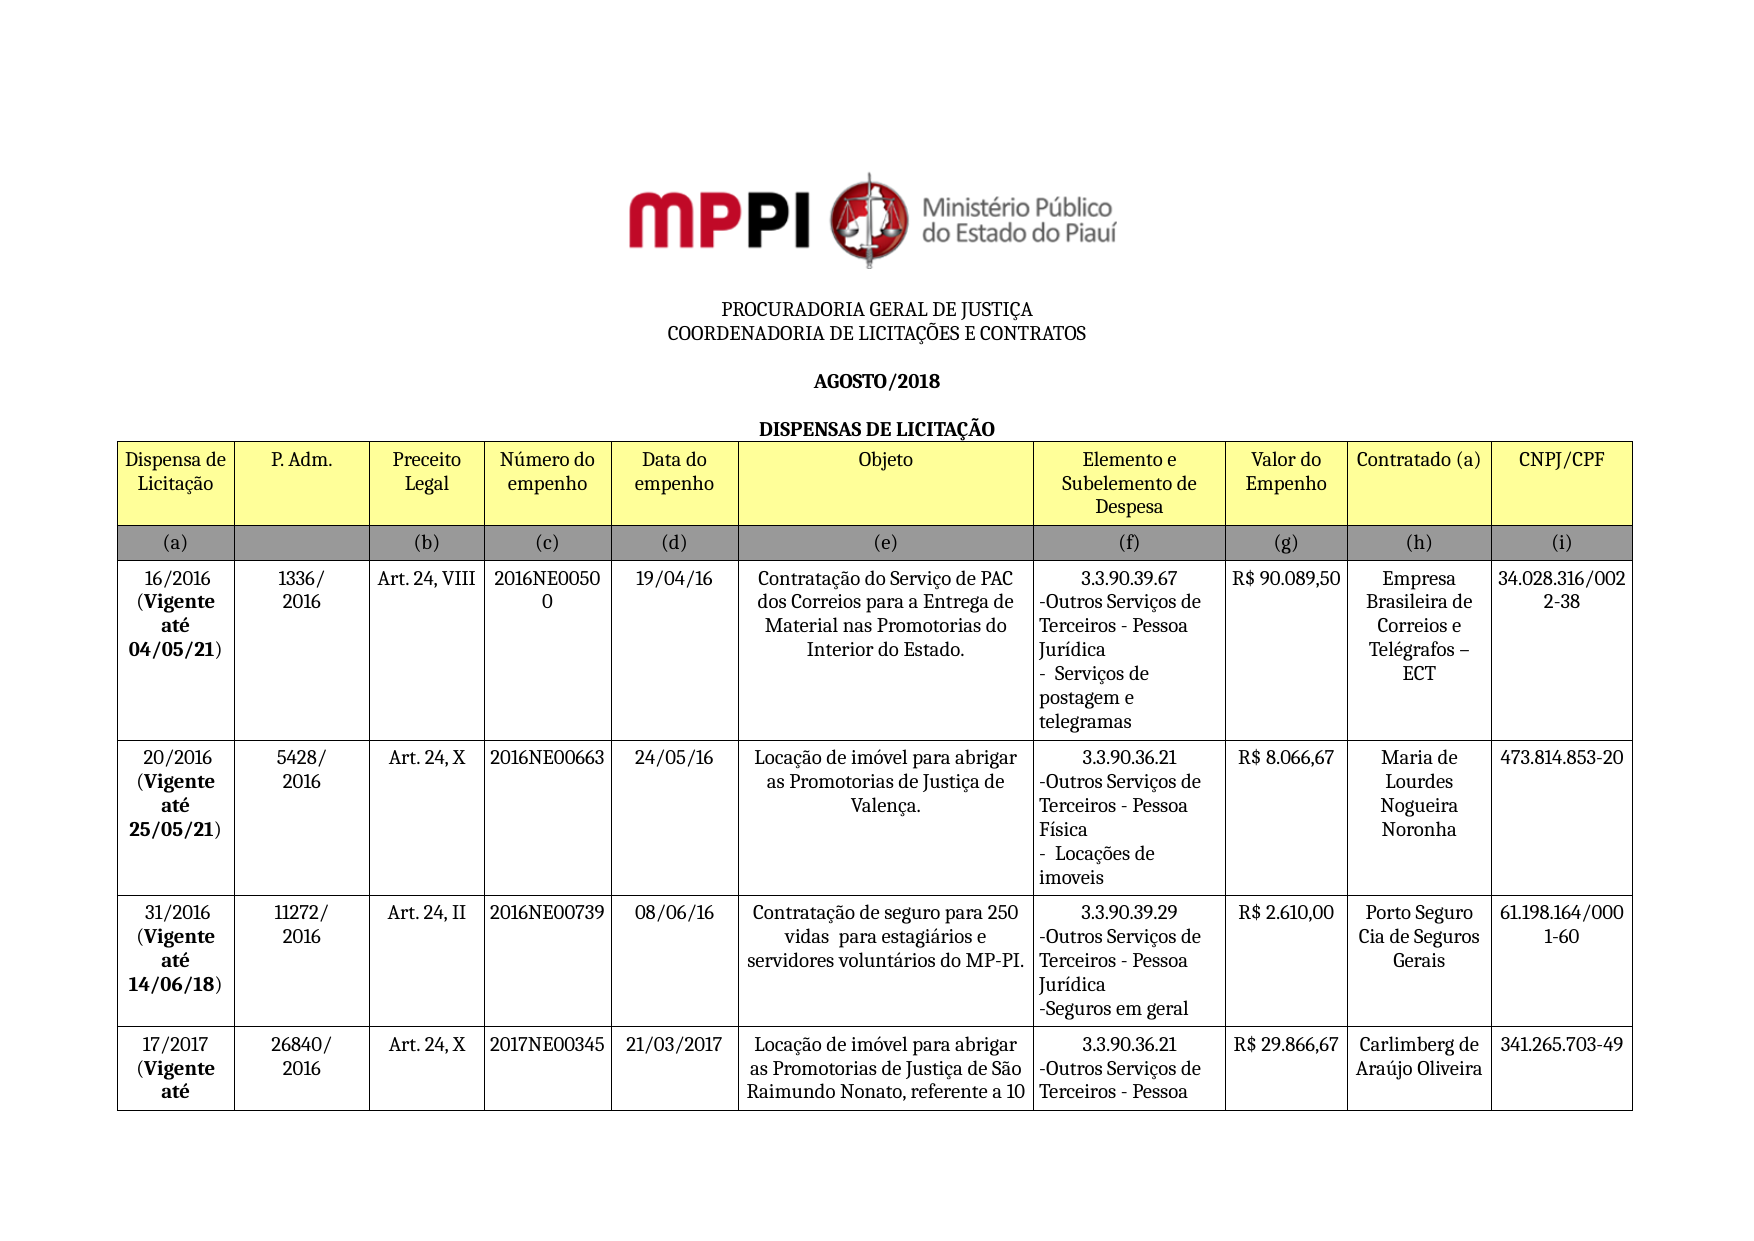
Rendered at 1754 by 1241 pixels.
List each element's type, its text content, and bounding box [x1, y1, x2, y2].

table_cell (a) [118, 526, 234, 560]
table_cell (e) [739, 526, 1033, 560]
table_cell 24/05/16 [612, 741, 738, 895]
table_cell 08/06/16 [612, 896, 738, 1026]
table_header Objeto [739, 442, 1033, 525]
table_cell (c) [485, 526, 611, 560]
table_cell 3.3.90.36.21 -Outros Serviços de Terceiros - Pessoa Física - Locações de imoveis [1034, 741, 1225, 895]
table_cell 2017NE00345 [485, 1027, 611, 1110]
table_cell (g) [1226, 526, 1347, 560]
table_cell 473.814.853-20 [1492, 741, 1632, 895]
table_header Número do empenho [485, 442, 611, 525]
table_cell Art. 24, II [370, 896, 484, 1026]
table_cell Empresa Brasileira de Correios e Telégrafos – ECT [1348, 561, 1491, 740]
table_cell 3.3.90.36.21 -Outros Serviços de Terceiros - Pessoa [1034, 1027, 1225, 1110]
table_cell (f) [1034, 526, 1225, 560]
table_cell 2016NE00663 [485, 741, 611, 895]
table_cell 16/2016 (Vigente até 04/05/21) [118, 561, 234, 740]
table_cell [235, 526, 369, 560]
table_cell 61.198.164/0001-60 [1492, 896, 1632, 1026]
table_cell Locação de imóvel para abrigar as Promotorias de Justiça de São Raimundo Nonato, referente a 10 [739, 1027, 1033, 1110]
table_cell 2016NE00500 [485, 561, 611, 740]
table_cell 3.3.90.39.29 -Outros Serviços de Terceiros - Pessoa Jurídica -Seguros em geral [1034, 896, 1225, 1026]
table_cell 3.3.90.39.67 -Outros Serviços de Terceiros - Pessoa Jurídica - Serviços de postagem e telegramas [1034, 561, 1225, 740]
table_cell (i) [1492, 526, 1632, 560]
table_cell 31/2016 (Vigente até 14/06/18) [118, 896, 234, 1026]
table_header CNPJ/CPF [1492, 442, 1632, 525]
table_cell R$ 2.610,00 [1226, 896, 1347, 1026]
table_cell 20/2016 (Vigente até 25/05/21) [118, 741, 234, 895]
table_cell Carlimberg de Araújo Oliveira [1348, 1027, 1491, 1110]
table_cell 341.265.703-49 [1492, 1027, 1632, 1110]
table_cell Maria de Lourdes Nogueira Noronha [1348, 741, 1491, 895]
table_header Valor do Empenho [1226, 442, 1347, 525]
table_cell 11272/ 2016 [235, 896, 369, 1026]
table_header Contratado (a) [1348, 442, 1491, 525]
table_cell Art. 24, VIII [370, 561, 484, 740]
table_cell Art. 24, X [370, 1027, 484, 1110]
table_cell (h) [1348, 526, 1491, 560]
table_cell 34.028.316/0022-38 [1492, 561, 1632, 740]
table_header Dispensa de Licitação [118, 442, 234, 525]
table_header Elemento e Subelemento de Despesa [1034, 442, 1225, 525]
table_cell 26840/ 2016 [235, 1027, 369, 1110]
text AGOSTO/2018 [118, 369, 1636, 393]
text COORDENADORIA DE LICITAÇÕES E CONTRATOS [118, 322, 1636, 346]
table_cell R$ 8.066,67 [1226, 741, 1347, 895]
table_cell Locação de imóvel para abrigar as Promotorias de Justiça de Valença. [739, 741, 1033, 895]
text DISPENSAS DE LICITAÇÃO [118, 417, 1636, 441]
table_cell 21/03/2017 [612, 1027, 738, 1110]
table_cell 17/2017 (Vigente até [118, 1027, 234, 1110]
table_cell Art. 24, X [370, 741, 484, 895]
table_cell R$ 90.089,50 [1226, 561, 1347, 740]
table_cell 1336/ 2016 [235, 561, 369, 740]
table_header Data do empenho [612, 442, 738, 525]
table_cell 2016NE00739 [485, 896, 611, 1026]
table_cell 5428/ 2016 [235, 741, 369, 895]
picture [625, 170, 1129, 269]
table_cell 19/04/16 [612, 561, 738, 740]
table_header Preceito Legal [370, 442, 484, 525]
table_cell (d) [612, 526, 738, 560]
table_cell Contratação de seguro para 250 vidas para estagiários e servidores voluntários do MP-PI. [739, 896, 1033, 1026]
table_header P. Adm. [235, 442, 369, 525]
table_cell Porto Seguro Cia de Seguros Gerais [1348, 896, 1491, 1026]
table_cell R$ 29.866,67 [1226, 1027, 1347, 1110]
text PROCURADORIA GERAL DE JUSTIÇA [118, 298, 1636, 322]
table_cell (b) [370, 526, 484, 560]
table_cell Contratação do Serviço de PAC dos Correios para a Entrega de Material nas Promotorias do Interior do Estado. [739, 561, 1033, 740]
